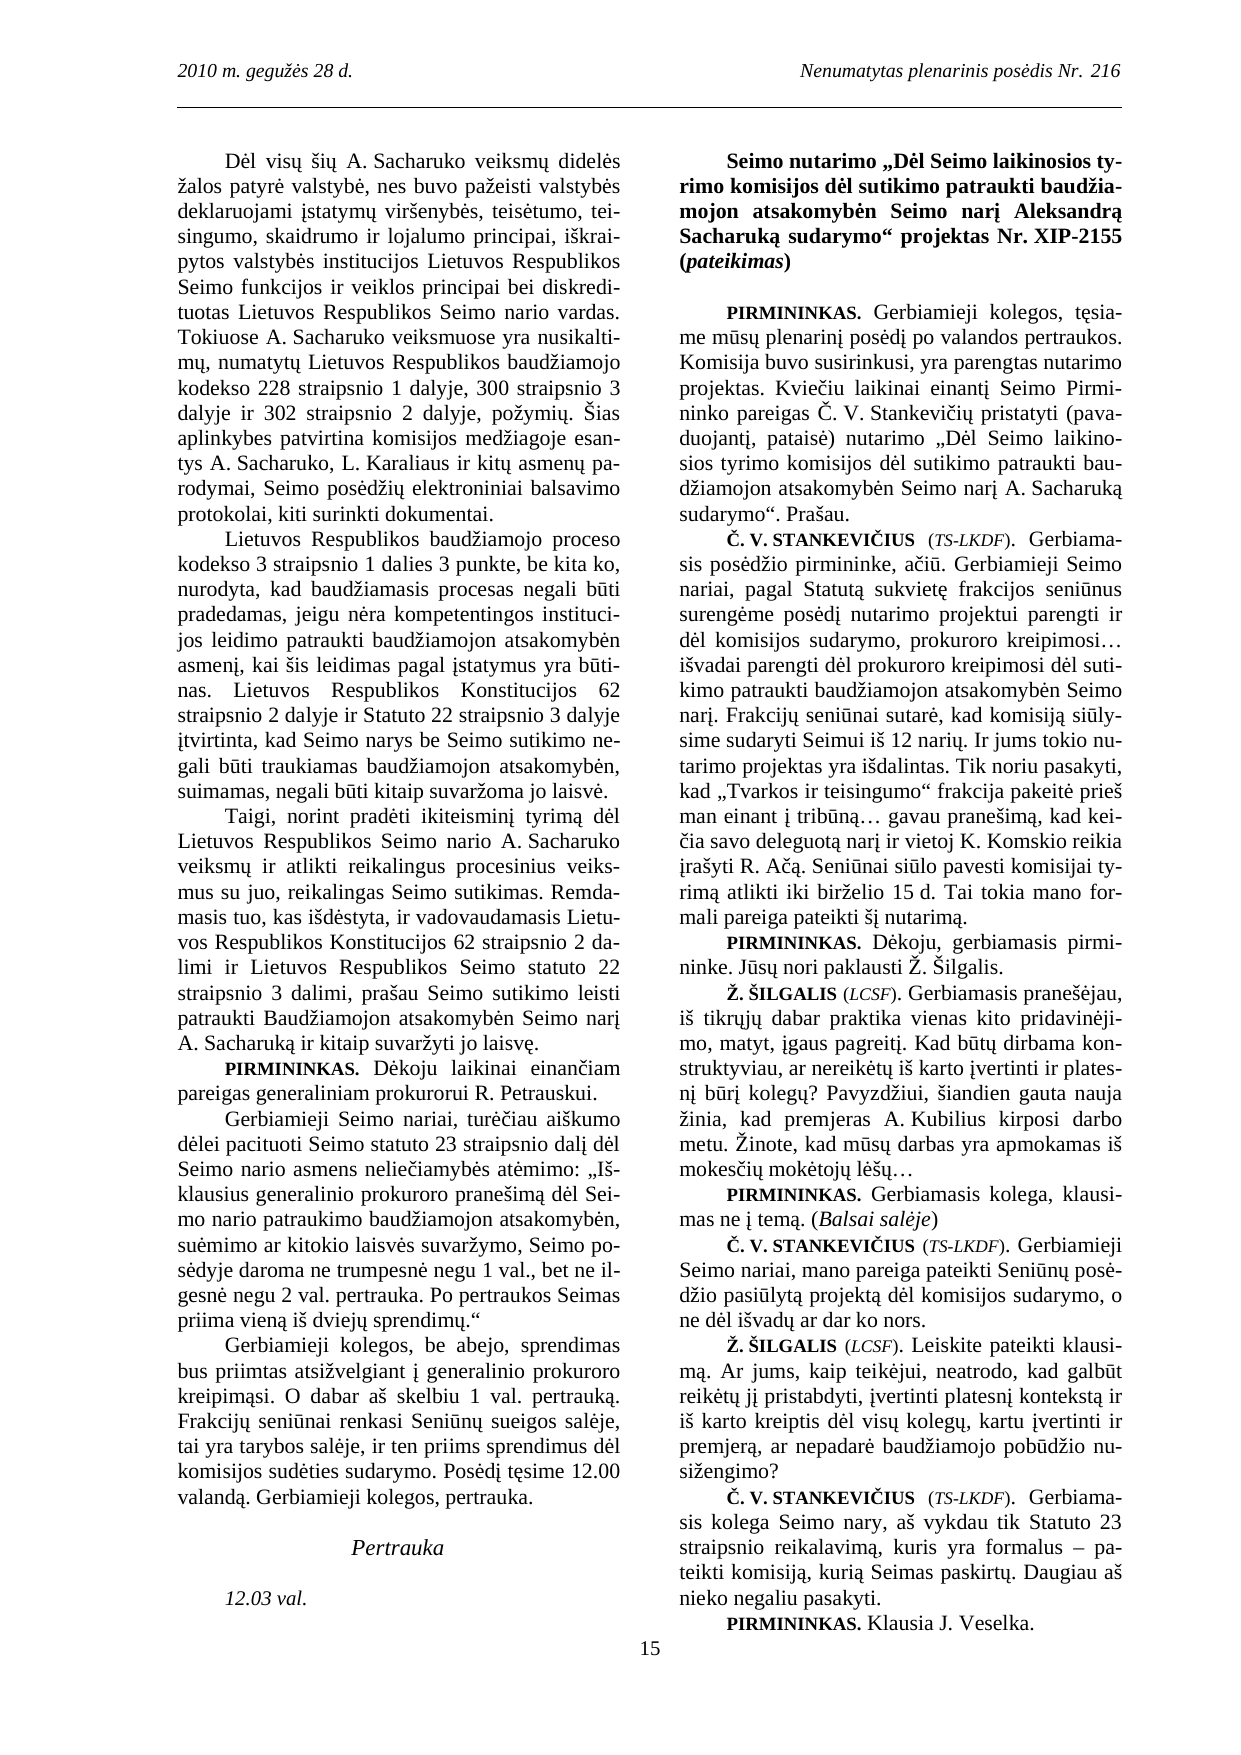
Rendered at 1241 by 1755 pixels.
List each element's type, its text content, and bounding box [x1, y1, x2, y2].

text Lie­tu­vos Res­pub­li­kos bau­džia­mo­jo pro­ce­so ko­dek­so 3 straips­nio 1 da­lies 3 punk­te, be ki­ta ko, nu­ro­dy­ta, kad bau­džia­ma­sis pro­ce­sas ne­ga­li bū­ti pra­de­da­mas, jei­gu nė­ra kom­pe­ten­tin­gos ins­ti­tu­ci­jos lei­di­mo pa­trauk­ti bau­džia­mo­jon at­sa­ko­my­bėn as­me­nį, kai šis lei­di­mas pa­gal įsta­ty­mus yra bū­ti­nas. Lie­tu­vos Res­pub­li­kos Kon­sti­tu­ci­jos 62 straips­nio 2 da­ly­je ir Sta­tu­to 22 straips­nio 3 da­ly­je įtvir­tin­ta, kad Sei­mo na­rys be Sei­mo su­ti­ki­mo ne­ga­li bū­ti trau­kia­mas bau­džia­mo­jon at­sa­ko­my­bėn, su­ima­mas, ne­ga­li bū­ti ki­taip su­var­žo­ma jo lais­vė. [177, 526, 620, 803]
text 12.03 val. [224, 1586, 620, 1610]
text Č. V. STANKEVIČIUS (TS-LKDF). Ger­bia­ma­sis ko­le­ga Sei­mo na­ry, aš vyk­dau tik Sta­tu­to 23 straips­nio rei­ka­la­vi­mą, ku­ris yra for­ma­lus – pa­teik­ti ko­mi­si­ją, ku­rią Sei­mas pa­skir­tų. Dau­giau aš nie­ko ne­ga­liu pa­sa­ky­ti. [679, 1484, 1122, 1610]
text Tai­gi, no­rint pra­dė­ti iki­teis­mi­nį ty­ri­mą dėl Lie­tu­vos Res­pub­li­kos Sei­mo na­rio A. Sa­cha­ru­ko veiks­mų ir at­lik­ti rei­ka­lin­gus pro­ce­si­nius veiks­mus su juo, rei­ka­lin­gas Sei­mo su­ti­ki­mas. Rem­da­ma­sis tuo, kas iš­dės­ty­ta, ir va­do­vau­da­ma­sis Lie­tu­vos Res­pub­li­kos Kon­sti­tu­ci­jos 62 straips­nio 2 da­li­mi ir Lie­tu­vos Res­pub­li­kos Sei­mo sta­tu­to 22 straips­nio 3 da­li­mi, pra­šau Sei­mo su­ti­ki­mo leis­ti pa­trauk­ti Bau­džia­mo­jon at­sa­ko­my­bėn Sei­mo na­rį A. Sa­cha­ru­ką ir ki­taip su­var­žy­ti jo lais­vę. [177, 803, 620, 1055]
text PIRMININKAS. Ger­bia­ma­sis ko­le­ga, klau­si­mas ne į te­mą. (Bal­sai sa­lė­je) [679, 1181, 1122, 1232]
text PIRMININKAS. Dė­ko­ju, ger­bia­ma­sis pir­mi­nin­ke. Jū­sų no­ri pa­klaus­ti Ž. Šil­ga­lis. [679, 929, 1122, 979]
text Ž. ŠILGALIS (LCSF). Ger­bia­ma­sis pra­ne­šė­jau, iš tik­rų­jų da­bar prak­ti­ka vie­nas ki­to pri­da­vi­nė­ji­mo, ma­tyt, įgaus pa­grei­tį. Kad bū­tų dir­ba­ma kon­struk­ty­viau, ar ne­rei­kė­tų iš kar­to įver­tin­ti ir pla­tes­nį bū­rį ko­le­gų? Pa­vyz­džiui, šian­dien gau­ta nau­ja ži­nia, kad prem­je­ras A. Ku­bi­lius kir­po­si dar­bo me­tu. Ži­no­te, kad mū­sų dar­bas yra ap­mo­ka­mas iš mo­kes­čių mo­kė­to­jų lė­šų… [679, 979, 1122, 1181]
text PIRMININKAS. Ger­bia­mie­ji ko­le­gos, tę­sia­me mū­sų ple­na­ri­nį po­sė­dį po va­lan­dos per­trau­kos. Ko­mi­si­ja bu­vo su­si­rin­ku­si, yra pa­reng­tas nu­ta­ri­mo pro­jek­tas. Kvie­čiu lai­ki­nai ei­nan­tį Sei­mo Pir­mi­nin­ko pa­rei­gas Č. V. Stan­ke­vi­čių pri­sta­ty­ti (pa­va­duo­jan­tį, pa­tai­sė) nu­ta­ri­mo „Dėl Sei­mo lai­ki­no­sios ty­ri­mo ko­mi­si­jos dėl su­ti­ki­mo pa­trauk­ti bau­džia­mo­jon at­sa­ko­my­bėn Sei­mo na­rį A. Sa­cha­ru­ką su­da­ry­mo“. Pra­šau. [679, 299, 1122, 526]
text Ger­bia­mie­ji Sei­mo na­riai, tu­rė­čiau aiš­ku­mo dė­lei pa­ci­tuo­ti Sei­mo sta­tu­to 23 straips­nio da­lį dėl Sei­mo na­rio as­mens ne­lie­čia­my­bės at­ėmi­mo: „Iš­klau­sius ge­ne­ra­li­nio pro­ku­ro­ro pra­ne­ši­mą dėl Sei­mo na­rio pa­trau­ki­mo bau­džia­mo­jon at­sa­ko­my­bėn, su­ėmi­mo ar ki­to­kio lais­vės su­var­žy­mo, Sei­mo po­sė­dy­je da­ro­ma ne trum­pes­nė ne­gu 1 val., bet ne il­ges­nė ne­gu 2 val. per­trau­ka. Po per­trau­kos Sei­mas pri­ima vie­ną iš dvie­jų spren­di­mų.“ [177, 1106, 620, 1332]
text Per­trau­ka [177, 1534, 620, 1561]
text Ž. ŠILGALIS (LCSF). Leis­ki­te pa­teik­ti klau­si­mą. Ar jums, kaip tei­kė­jui, ne­at­ro­do, kad gal­būt rei­kė­tų jį pri­stab­dy­ti, įver­tin­ti pla­tes­nį kon­teks­tą ir iš kar­to kreip­tis dėl vi­sų ko­le­gų, kar­tu įver­tin­ti ir prem­je­rą, ar ne­pa­da­rė bau­džia­mo­jo po­bū­džio nu­si­žen­gi­mo? [679, 1332, 1122, 1484]
text Ger­bia­mie­ji ko­le­gos, be abe­jo, spren­di­mas bus pri­im­tas at­si­žvel­giant į ge­ne­ra­li­nio pro­ku­ro­ro krei­pi­mą­si. O da­bar aš skel­biu 1 val. per­trau­ką. Frak­ci­jų se­niū­nai ren­ka­si Se­niū­nų su­ei­gos sa­lė­je, tai yra ta­ry­bos sa­lė­je, ir ten pri­ims spren­di­mus dėl ko­mi­si­jos su­dė­ties su­da­ry­mo. Po­sė­dį tę­si­me 12.00 va­lan­dą. Ger­bia­mie­ji ko­le­gos, per­trau­ka. [177, 1332, 620, 1509]
text Sei­mo nu­ta­ri­mo „Dėl Sei­mo lai­ki­no­sios ty­ri­mo ko­mi­si­jos dėl su­ti­ki­mo pa­trauk­ti bau­džia­mo­jon at­sa­ko­my­bėn Sei­mo na­rį Alek­san­drą Sa­cha­ru­ką su­da­ry­mo“ pro­jek­tas Nr. XIP-2155 (pa­tei­ki­mas) [679, 148, 1122, 274]
text Dėl vi­sų šių A. Sa­cha­ru­ko veiks­mų di­de­lės ža­los pa­ty­rė vals­ty­bė, nes bu­vo pa­žeis­ti vals­ty­bės de­kla­ruo­ja­mi įsta­ty­mų vir­še­ny­bės, tei­sė­tu­mo, tei­sin­gu­mo, skaid­ru­mo ir lo­ja­lu­mo prin­ci­pai, iš­krai­py­tos vals­ty­bės ins­ti­tu­ci­jos Lie­tu­vos Res­pub­li­kos Sei­mo funk­ci­jos ir veik­los prin­ci­pai bei dis­kre­di­tuo­tas Lie­tu­vos Res­pub­li­kos Sei­mo na­rio var­das. To­kiuo­se A. Sa­cha­ru­ko veiks­muo­se yra nu­si­kal­ti­mų, nu­ma­ty­tų Lie­tu­vos Res­pub­li­kos bau­džia­mo­jo ko­dek­so 228 straips­nio 1 da­ly­je, 300 straips­nio 3 da­ly­je ir 302 straips­nio 2 da­ly­je, po­žy­mių. Šias ap­lin­ky­bes pa­tvir­ti­na ko­mi­si­jos me­džia­go­je esan­tys A. Sa­cha­ru­ko, L. Ka­ra­liaus ir ki­tų as­me­nų pa­ro­dy­mai, Sei­mo po­sė­džių elek­tro­ni­niai bal­sa­vi­mo pro­to­ko­lai, ki­ti su­rink­ti do­ku­men­tai. [177, 148, 620, 526]
text PIRMININKAS. Klau­sia J. Ve­sel­ka. [679, 1610, 1122, 1635]
text Č. V. STANKEVIČIUS (TS-LKDF). Ger­bia­ma­sis po­sė­džio pir­mi­nin­ke, ačiū. Ger­bia­mie­ji Sei­mo na­riai, pa­gal Sta­tu­tą su­kvie­tę frak­ci­jos se­niū­nus su­ren­gė­me po­sė­dį nu­ta­ri­mo pro­jek­tui pa­reng­ti ir dėl ko­mi­si­jos su­da­ry­mo, pro­ku­ro­ro krei­pi­mo­si… iš­va­dai pa­reng­ti dėl pro­ku­ro­ro krei­pi­mo­si dėl su­ti­ki­mo pa­trauk­ti bau­džia­mo­jon at­sa­ko­my­bėn Sei­mo na­rį. Frak­ci­jų se­niū­nai su­ta­rė, kad ko­mi­si­ją siū­ly­si­me su­da­ry­ti Sei­mui iš 12 na­rių. Ir jums to­kio nu­ta­ri­mo pro­jek­tas yra iš­da­lin­tas. Tik no­riu pa­sa­ky­ti, kad „Tvar­kos ir tei­sin­gu­mo“ frak­ci­ja pa­kei­tė prieš man ei­nant į tri­bū­ną… ga­vau pra­ne­ši­mą, kad kei­čia sa­vo de­le­guo­tą na­rį ir vie­toj K. Koms­kio rei­kia įra­šy­ti R. Ačą. Se­niū­nai siū­lo pa­ves­ti ko­mi­si­jai ty­ri­mą at­lik­ti iki bir­že­lio 15 d. Tai to­kia ma­no for­ma­li pa­rei­ga pa­teik­ti šį nu­ta­ri­mą. [679, 526, 1122, 929]
text Č. V. STANKEVIČIUS (TS-LKDF). Ger­bia­mie­ji Sei­mo na­riai, ma­no pa­rei­ga pa­teik­ti Se­niū­nų po­sė­džio pa­siū­ly­tą pro­jek­tą dėl ko­mi­si­jos su­da­ry­mo, o ne dėl iš­va­dų ar dar ko nors. [679, 1232, 1122, 1332]
text PIRMININKAS. Dė­ko­ju lai­ki­nai ei­nan­čiam pa­rei­gas ge­ne­ra­li­niam pro­ku­ro­rui R. Pet­raus­kui. [177, 1055, 620, 1106]
